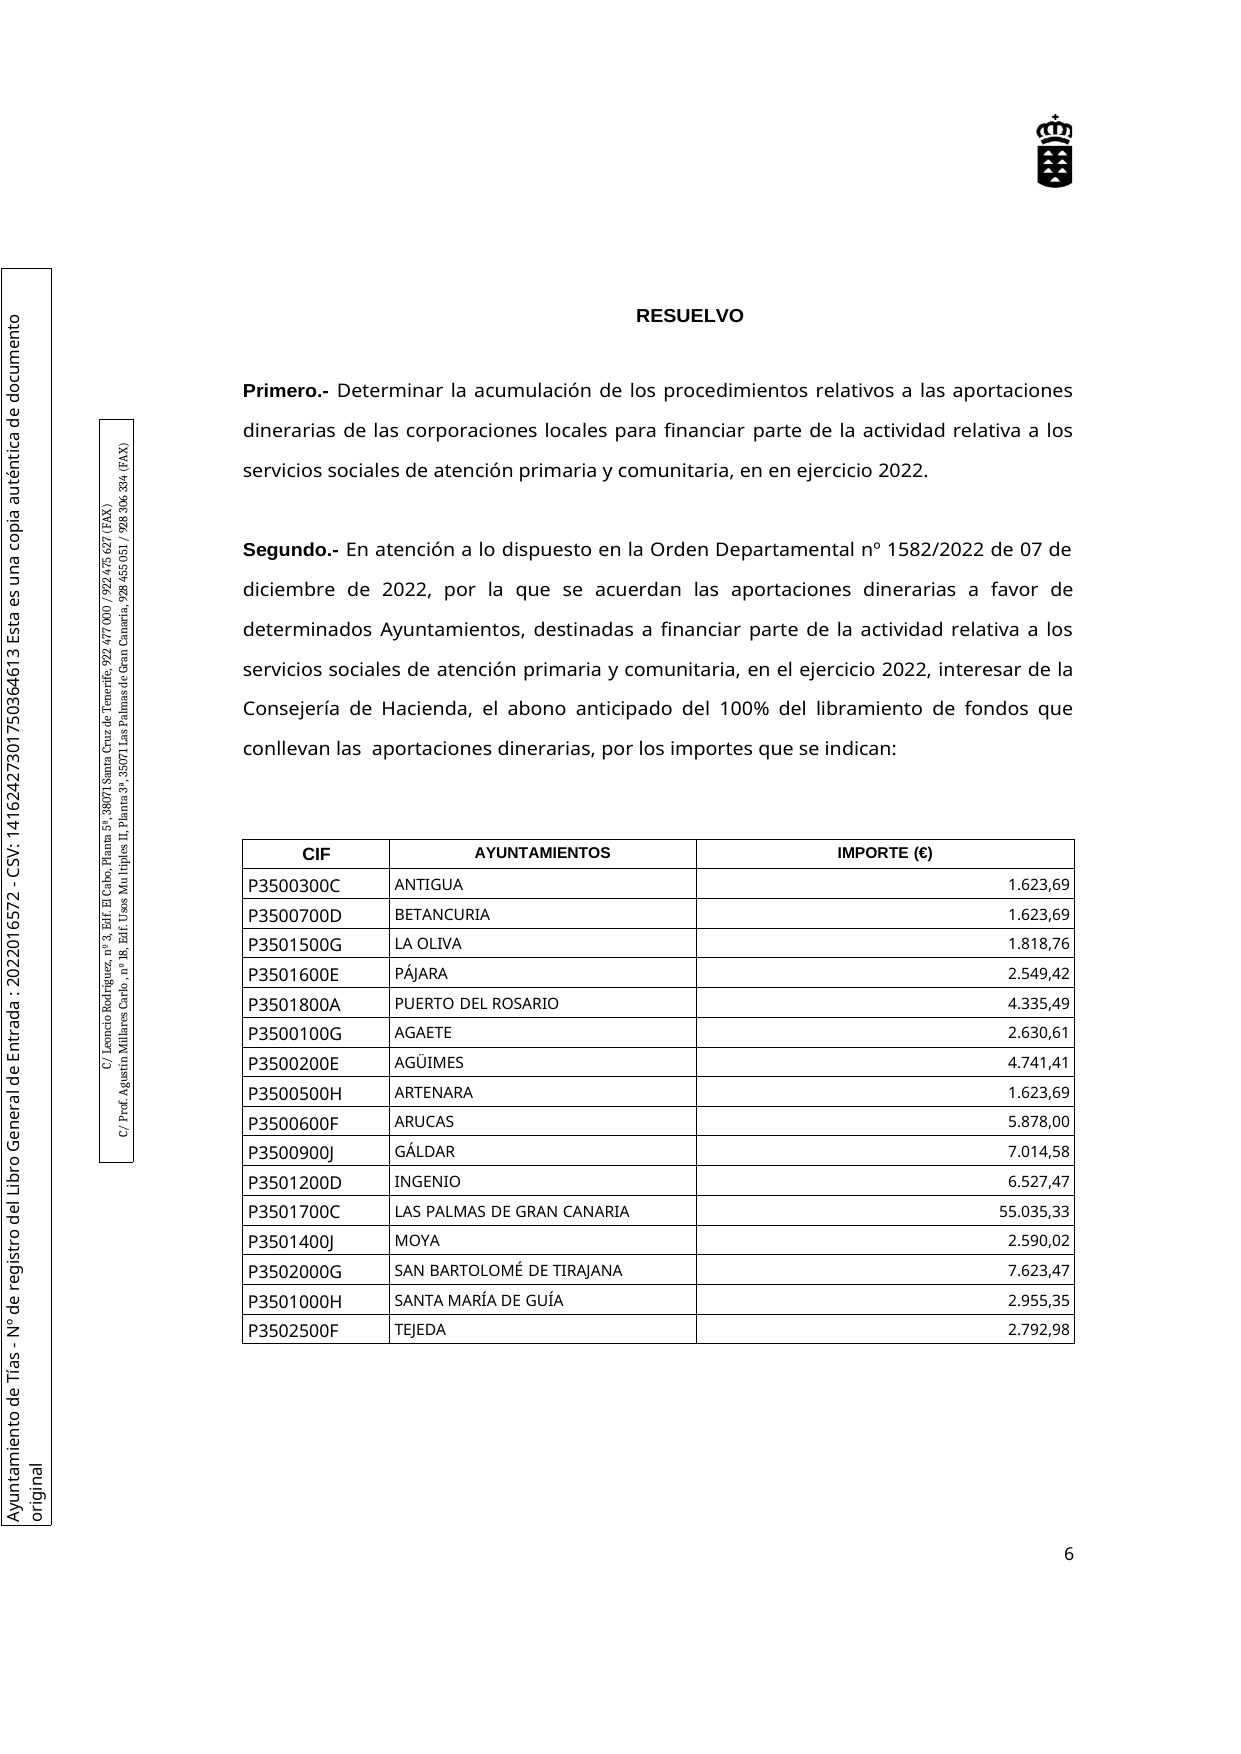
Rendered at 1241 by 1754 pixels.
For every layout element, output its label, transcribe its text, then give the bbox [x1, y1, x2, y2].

table_cell 2.549,42 [697, 958, 1074, 987]
table_cell 2.590,02 [697, 1226, 1074, 1254]
text C/ Prof. Agustí+n Millares Carlo+ , nº 18, Edf. Usos Mu+ ltiples II, Planta 3ª, 35071 Las Palmas de Gran Canaria, 928 455 051 / 928 306 334 (FAX) [116, 422, 131, 1159]
table_cell 4.741,41 [697, 1048, 1074, 1076]
table_cell GÁLDAR [390, 1136, 696, 1165]
table_cell P3501400J [243, 1226, 389, 1254]
table_cell P3500900J [243, 1136, 389, 1165]
table_header IMPORTE (€) [697, 840, 1074, 868]
table_cell P3501500G [243, 929, 389, 957]
picture [1036, 114, 1073, 188]
table_cell ARTENARA [390, 1077, 696, 1106]
table_cell 1.818,76 [697, 929, 1074, 957]
subtitle RESUELVO [443, 304, 937, 326]
table_cell 5.878,00 [697, 1107, 1074, 1135]
table_cell AGAETE [390, 1018, 696, 1046]
table_header AYUNTAMIENTOS [390, 840, 696, 868]
table_cell ARUCAS [390, 1107, 696, 1135]
table_cell P3501800A [243, 988, 389, 1017]
table_cell 2.630,61 [697, 1018, 1074, 1046]
table_cell P3500200E [243, 1048, 389, 1076]
table_cell 4.335,49 [697, 988, 1074, 1017]
table_cell 2.792,98 [697, 1315, 1074, 1343]
table_cell 2.955,35 [697, 1285, 1074, 1313]
table_header CIF [243, 840, 389, 868]
table_cell 1.623,69 [697, 1077, 1074, 1106]
text Primero.- Determinar la acumulación de los procedimientos relativos a las aportaciones dinerarias de las corporaciones locales para financiar parte de la actividad relativa a los servicios sociales de atención primaria y comunitaria, en en ejercicio 2022. [243, 377, 1073, 482]
table_cell SANTA MARÍA DE GUÍA [390, 1285, 696, 1313]
table_cell 6.527,47 [697, 1166, 1074, 1195]
table_cell P3500300C [243, 869, 389, 898]
table_cell P3500700D [243, 899, 389, 928]
table_cell BETANCURIA [390, 899, 696, 928]
table_cell P3501600E [243, 958, 389, 987]
table_cell SAN BARTOLOMÉ DE TIRAJANA [390, 1255, 696, 1284]
table_cell INGENIO [390, 1166, 696, 1195]
table_cell AGÜIMES [390, 1048, 696, 1076]
table_cell P3500100G [243, 1018, 389, 1046]
table_cell LA OLIVA [390, 929, 696, 957]
table_cell PÁJARA [390, 958, 696, 987]
table_cell PUERTO DEL ROSARIO [390, 988, 696, 1017]
text Ayuntamiento de Tías - Nº de registro del Libro General de Entrada : 2022016572 - CSV: 14162427301750364613 Esta es una copia auténtica de documento original [2, 270, 47, 1525]
table_cell P3502500F [243, 1315, 389, 1343]
table_cell MOYA [390, 1226, 696, 1254]
table_cell P3501200D [243, 1166, 389, 1195]
table_cell 55.035,33 [697, 1196, 1074, 1224]
table_cell LAS PALMAS DE GRAN CANARIA [390, 1196, 696, 1224]
text Segundo.- En atención a lo dispuesto en la Orden Departamental nº 1582/2022 de 07 de diciembre de 2022, por la que se acuerdan las aportaciones dinerarias a favor de determinados Ayuntamientos, destinadas a financiar parte de la actividad relativa a los servicios sociales de atención primaria y comunitaria, en el ejercicio 2022, interesar de la Consejería de Hacienda, el abono anticipado del 100% del libramiento de fondos que conllevan las aportaciones dinerarias, por los importes que se indican: [243, 537, 1074, 761]
table_cell TEJEDA [390, 1315, 696, 1343]
table_cell 7.014,58 [697, 1136, 1074, 1165]
table_cell ANTIGUA [390, 869, 696, 898]
table_cell P3501700C [243, 1196, 389, 1224]
table_cell P3500500H [243, 1077, 389, 1106]
text C/ Leoncio Rodrí+guez, nº 3, Edf. El Cabo, Planta 5ª, 38071 Santa Cruz de Tenerife, 922 477 000 / 922 475 627 (FAX) [100, 428, 114, 1159]
table_cell P3500600F [243, 1107, 389, 1135]
table_cell 7.623,47 [697, 1255, 1074, 1284]
table_cell 1.623,69 [697, 869, 1074, 898]
table_cell 1.623,69 [697, 899, 1074, 928]
text 6 [60, 1542, 1074, 1566]
table_cell P3501000H [243, 1285, 389, 1313]
table_cell P3502000G [243, 1255, 389, 1284]
